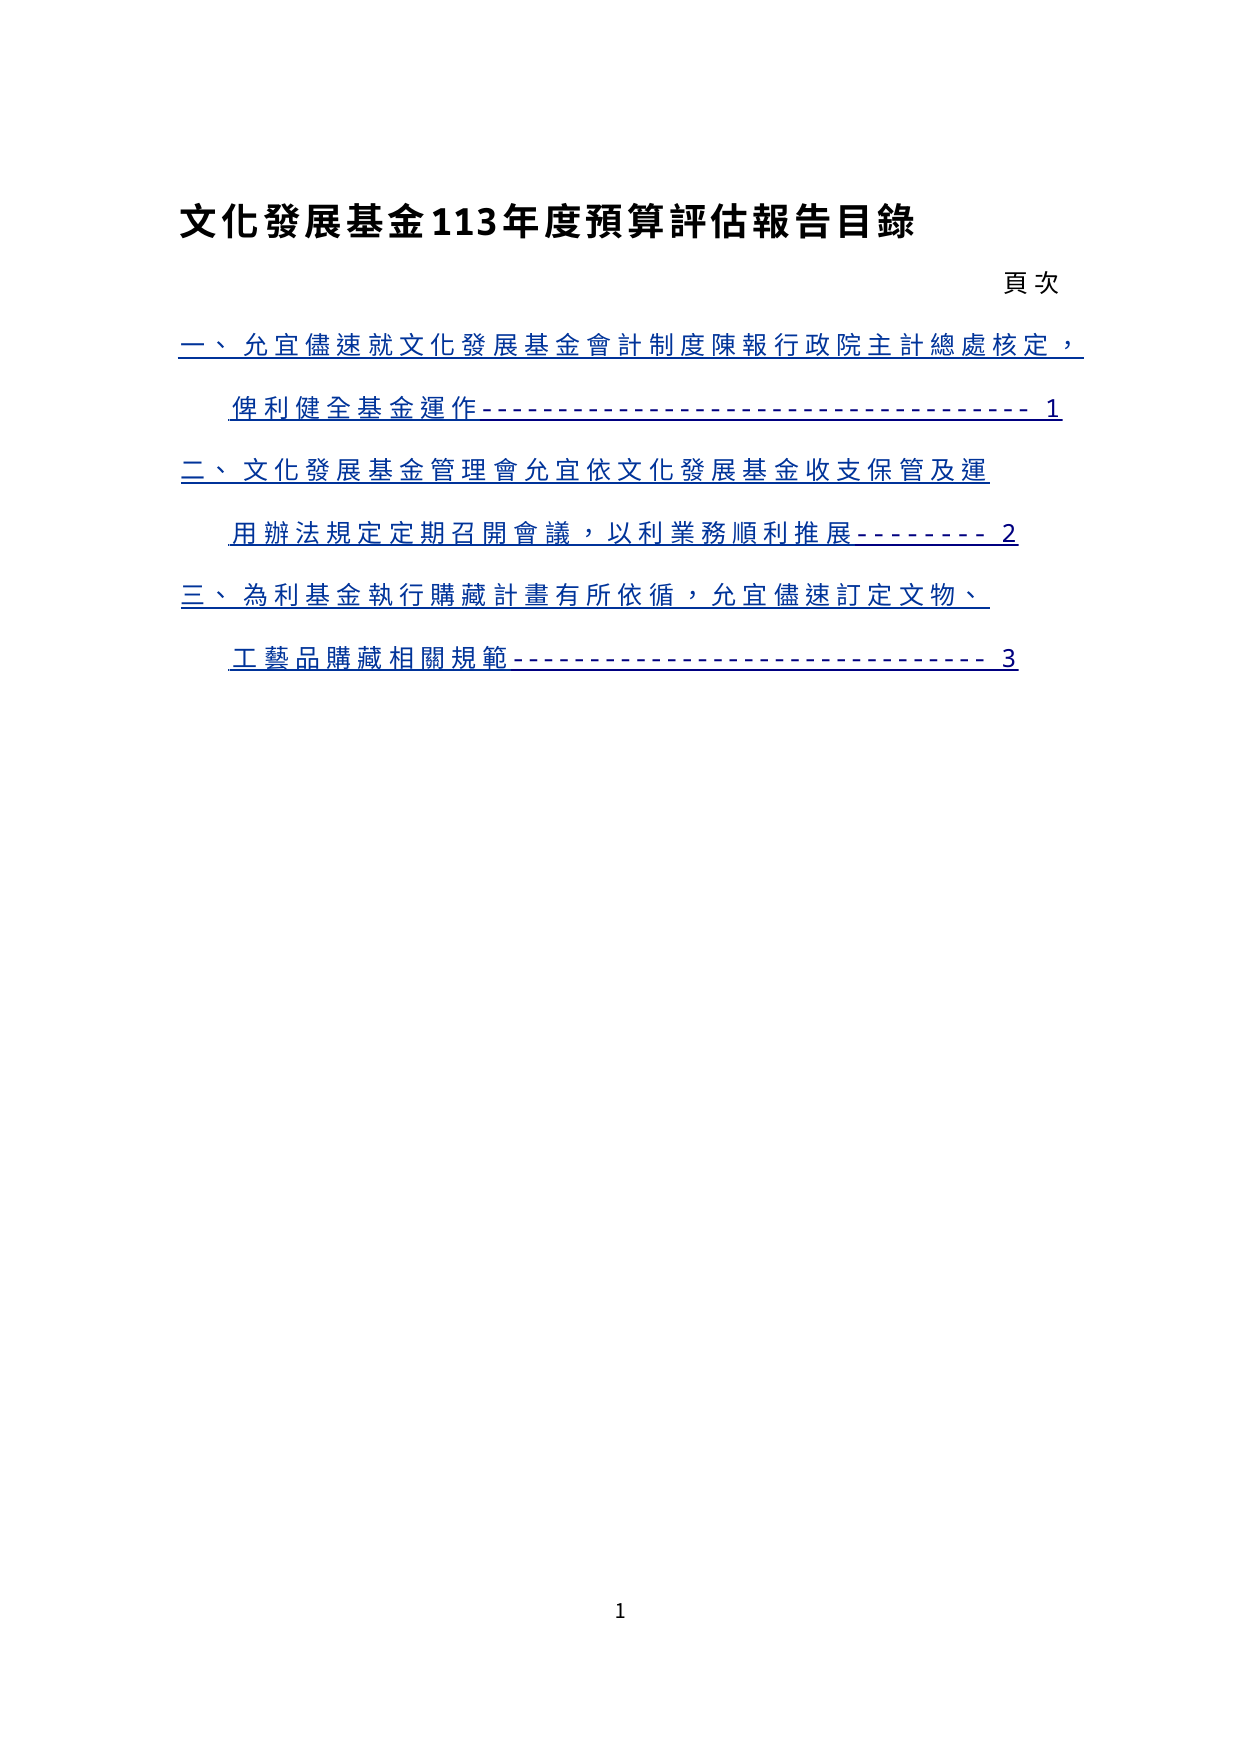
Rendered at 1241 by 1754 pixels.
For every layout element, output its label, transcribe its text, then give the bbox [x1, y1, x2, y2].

text 一、允宜儘速就文化發展基金會計制度陳報行政院主計總處核定，俾利健全基金運作 1 [177, 302, 1063, 357]
text 文化發展基金113年度預算評估報告目錄 [177, 177, 1063, 240]
text 三、為利基金執行購藏計畫有所依循，允宜儘速訂定文物、工藝品購藏相關規範 3 [177, 552, 1019, 677]
text 二、文化發展基金管理會允宜依文化發展基金收支保管及運用辦法規定定期召開會議，以利業務順利推展 2 [177, 427, 1019, 552]
text 頁次 [177, 240, 1063, 302]
text 一、允宜儘速就文化發展基金會計制度陳報行政院主計總處核定，俾利健全基金運作 1 [177, 358, 1063, 427]
